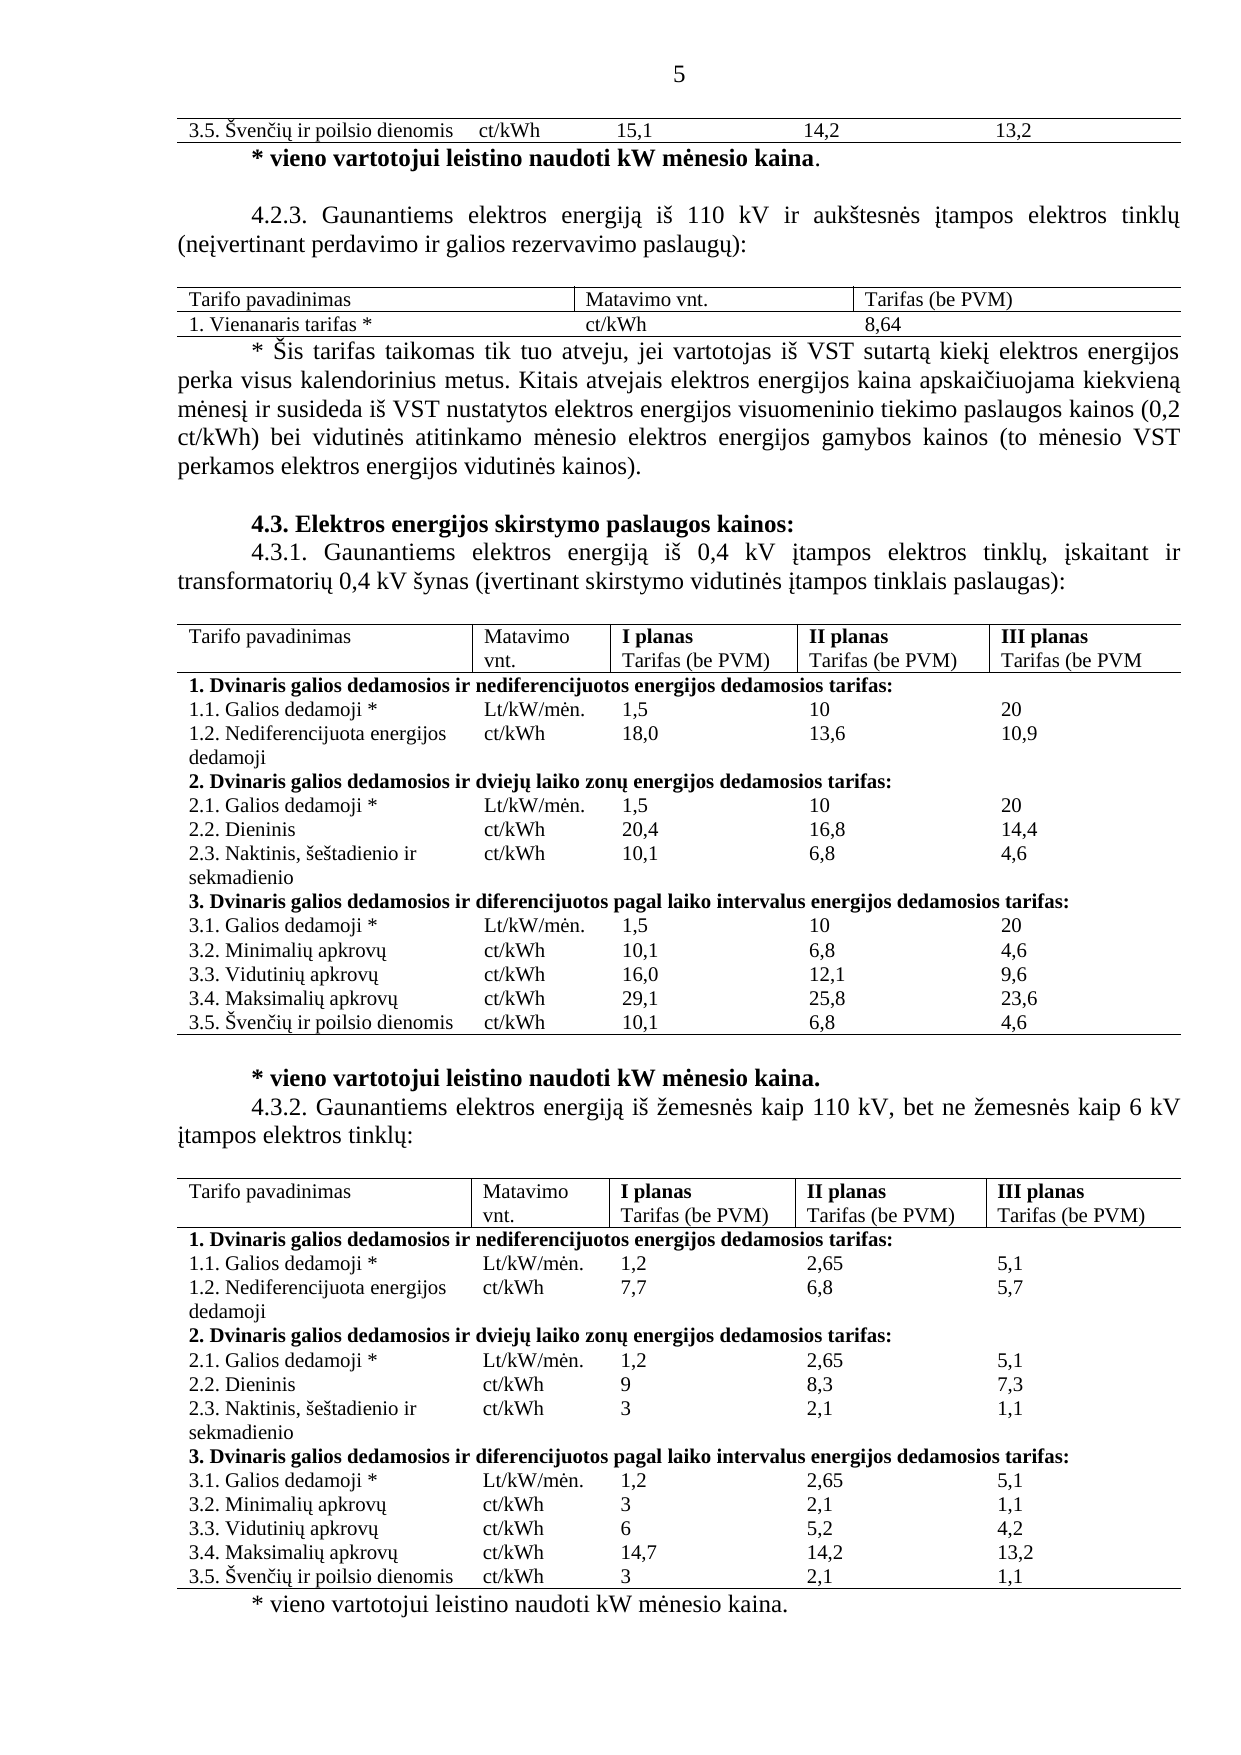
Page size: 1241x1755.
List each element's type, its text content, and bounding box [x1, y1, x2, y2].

table_cell 1. Dvinaris galios dedamosios ir nediferencijuotos energijos dedamosios tarifas: [177, 1228, 1181, 1251]
table_header Matavimo vnt. [575, 288, 853, 311]
table_cell ct/kWh [468, 119, 605, 142]
table_header I planas Tarifas (be PVM) [611, 625, 797, 672]
table_cell 1,2 [609, 1468, 795, 1492]
table_cell 8,64 [853, 312, 1181, 336]
table_cell ct/kWh [471, 1564, 609, 1588]
table_header II planas Tarifas (be PVM) [798, 625, 989, 672]
table_cell ct/kWh [473, 1010, 611, 1034]
table_cell Lt/kW/mėn. [473, 793, 611, 817]
table_cell 2.1. Galios dedamoji * [177, 793, 473, 817]
table_cell 10,1 [611, 938, 798, 962]
table_cell 10,1 [611, 1010, 798, 1034]
table_cell 10 [798, 697, 989, 721]
table_cell 3.5. Švenčių ir poilsio dienomis [177, 1010, 473, 1034]
table_cell 1,5 [611, 793, 798, 817]
table_cell 7,3 [986, 1372, 1181, 1396]
table_header I planas Tarifas (be PVM) [610, 1179, 795, 1227]
table_cell 14,4 [990, 817, 1181, 841]
table_cell 3. Dvinaris galios dedamosios ir diferencijuotos pagal laiko intervalus energijos dedamosios tarifas: [177, 889, 1181, 913]
table_cell 5,1 [986, 1251, 1181, 1275]
table_cell 14,7 [609, 1540, 795, 1564]
table_cell 1,5 [611, 914, 798, 937]
table_header III planas Tarifas (be PVM) [987, 1179, 1181, 1227]
table_cell 2.2. Dieninis [177, 1372, 471, 1396]
table_cell 13,6 [798, 721, 989, 769]
table_cell 16,0 [611, 962, 798, 986]
table_cell 1. Dvinaris galios dedamosios ir nediferencijuotos energijos dedamosios tarifas: [177, 673, 1181, 697]
table_cell Lt/kW/mėn. [473, 914, 611, 937]
table_cell 20,4 [611, 817, 798, 841]
table_cell ct/kWh [473, 986, 611, 1010]
table_header Matavimo vnt. [473, 625, 610, 672]
table_cell ct/kWh [473, 938, 611, 962]
table_cell 14,2 [795, 1540, 986, 1564]
table_cell 6,8 [795, 1275, 986, 1323]
table_cell 6,8 [798, 938, 989, 962]
text * vieno vartotojui leistino naudoti kW mėnesio kaina. [177, 1589, 1181, 1617]
table_cell 6,8 [798, 841, 989, 889]
table_cell 20 [990, 793, 1181, 817]
table_cell 23,6 [990, 986, 1181, 1010]
table_cell 2. Dvinaris galios dedamosios ir dviejų laiko zonų energijos dedamosios tarifas: [177, 1324, 1181, 1347]
table_cell 12,1 [798, 962, 989, 986]
table_cell ct/kWh [471, 1372, 609, 1396]
table_cell 3.3. Vidutinių apkrovų [177, 962, 473, 986]
table_cell 3.4. Maksimalių apkrovų [177, 1540, 471, 1564]
table_cell Lt/kW/mėn. [471, 1348, 609, 1372]
table_header III planas Tarifas (be PVM [990, 625, 1181, 672]
table_cell 7,7 [609, 1275, 795, 1323]
table_cell 3. Dvinaris galios dedamosios ir diferencijuotos pagal laiko intervalus energijos dedamosios tarifas: [177, 1444, 1181, 1468]
table_cell 4,6 [990, 841, 1181, 889]
table_cell 10,1 [611, 841, 798, 889]
table_cell 5,1 [986, 1348, 1181, 1372]
table_cell 25,8 [798, 986, 989, 1010]
table_cell 20 [990, 697, 1181, 721]
text * vieno vartotojui leistino naudoti kW mėnesio kaina. [177, 1063, 1181, 1092]
table_header Matavimo vnt. [472, 1179, 609, 1227]
table_cell 2,1 [795, 1492, 986, 1516]
text * Šis tarifas taikomas tik tuo atveju, jei vartotojas iš VST sutartą kiekį elektros energijos perka visus kalendorinius metus. Kitais atvejais elektros energijos kaina apskaičiuojama kiekvieną mėnesį ir susideda iš VST nustatytos elektros energijos visuomeninio tiekimo paslaugos kainos (0,2 ct/kWh) bei vidutinės atitinkamo mėnesio elektros energijos gamybos kainos (to mėnesio VST perkamos elektros energijos vidutinės kainos). [177, 337, 1181, 480]
table_cell 2,65 [795, 1251, 986, 1275]
table_cell 1.1. Galios dedamoji * [177, 697, 473, 721]
table_cell 4,6 [990, 938, 1181, 962]
table_cell 6 [609, 1516, 795, 1540]
table_cell 16,8 [798, 817, 989, 841]
table_cell 2,1 [795, 1396, 986, 1444]
table_cell 3.4. Maksimalių apkrovų [177, 986, 473, 1010]
table_cell 14,2 [792, 119, 984, 142]
table_cell 8,3 [795, 1372, 986, 1396]
table_cell 3 [609, 1564, 795, 1588]
table_cell ct/kWh [473, 817, 611, 841]
text 4.3. Elektros energijos skirstymo paslaugos kainos: [177, 509, 1181, 537]
table_header Tarifo pavadinimas [177, 625, 472, 672]
text * vieno vartotojui leistino naudoti kW mėnesio kaina. [177, 143, 1181, 171]
table_cell 5,2 [795, 1516, 986, 1540]
table_cell 15,1 [605, 119, 792, 142]
table_cell 1,2 [609, 1348, 795, 1372]
table_cell ct/kWh [473, 962, 611, 986]
table_cell 1.2. Nediferencijuota energijos dedamoji [177, 721, 473, 769]
table_cell 3 [609, 1396, 795, 1444]
table_cell 20 [990, 914, 1181, 937]
table_cell 3.2. Minimalių apkrovų [177, 938, 473, 962]
table_cell 1,5 [611, 697, 798, 721]
table_cell 13,2 [984, 119, 1181, 142]
table_header Tarifo pavadinimas [177, 1179, 471, 1227]
text 4.2.3. Gaunantiems elektros energiją iš 110 kV ir aukštesnės įtampos elektros tinklų (neįvertinant perdavimo ir galios rezervavimo paslaugų): [177, 200, 1181, 258]
table_cell 1. Vienanaris tarifas * [177, 312, 574, 336]
table_cell ct/kWh [574, 312, 853, 336]
table_cell 2. Dvinaris galios dedamosios ir dviejų laiko zonų energijos dedamosios tarifas: [177, 769, 1181, 793]
table_cell ct/kWh [473, 721, 611, 769]
table_cell 2.3. Naktinis, šeštadienio ir sekmadienio [177, 1396, 471, 1444]
table_cell 13,2 [986, 1540, 1181, 1564]
table_cell 3.5. Švenčių ir poilsio dienomis [177, 1564, 471, 1588]
table_cell 5,7 [986, 1275, 1181, 1323]
table_cell 9,6 [990, 962, 1181, 986]
table_cell 18,0 [611, 721, 798, 769]
table_cell 3.5. Švenčių ir poilsio dienomis [177, 119, 467, 142]
table_cell 2.2. Dieninis [177, 817, 473, 841]
table_cell 3.3. Vidutinių apkrovų [177, 1516, 471, 1540]
table_header Tarifas (be PVM) [854, 288, 1181, 311]
table_cell 5,1 [986, 1468, 1181, 1492]
table_cell ct/kWh [471, 1492, 609, 1516]
table_header Tarifo pavadinimas [177, 288, 574, 311]
table_cell 1.1. Galios dedamoji * [177, 1251, 471, 1275]
table_cell 2,65 [795, 1348, 986, 1372]
table_cell ct/kWh [471, 1516, 609, 1540]
table_cell 1,1 [986, 1492, 1181, 1516]
table_cell 1,1 [986, 1564, 1181, 1588]
table_cell 1,2 [609, 1251, 795, 1275]
table_cell 2,65 [795, 1468, 986, 1492]
table_cell 6,8 [798, 1010, 989, 1034]
table_cell ct/kWh [471, 1540, 609, 1564]
table_cell 2.3. Naktinis, šeštadienio ir sekmadienio [177, 841, 473, 889]
table_cell Lt/kW/mėn. [471, 1468, 609, 1492]
table_cell 10,9 [990, 721, 1181, 769]
table_cell 4,6 [990, 1010, 1181, 1034]
table_cell 1,1 [986, 1396, 1181, 1444]
table_cell ct/kWh [473, 841, 611, 889]
table_header II planas Tarifas (be PVM) [796, 1179, 986, 1227]
table_cell Lt/kW/mėn. [473, 697, 611, 721]
table_cell 3.2. Minimalių apkrovų [177, 1492, 471, 1516]
table_cell 2.1. Galios dedamoji * [177, 1348, 471, 1372]
table_cell 3.1. Galios dedamoji * [177, 914, 473, 937]
text 4.3.1. Gaunantiems elektros energiją iš 0,4 kV įtampos elektros tinklų, įskaitant ir transformatorių 0,4 kV šynas (įvertinant skirstymo vidutinės įtampos tinklais paslaugas): [177, 537, 1181, 595]
table_cell Lt/kW/mėn. [471, 1251, 609, 1275]
table_cell 9 [609, 1372, 795, 1396]
table_cell ct/kWh [471, 1275, 609, 1323]
table_cell 3 [609, 1492, 795, 1516]
text 4.3.2. Gaunantiems elektros energiją iš žemesnės kaip 110 kV, bet ne žemesnės kaip 6 kV įtampos elektros tinklų: [177, 1092, 1181, 1149]
table_cell 2,1 [795, 1564, 986, 1588]
table_cell ct/kWh [471, 1396, 609, 1444]
table_cell 3.1. Galios dedamoji * [177, 1468, 471, 1492]
table_cell 4,2 [986, 1516, 1181, 1540]
table_cell 1.2. Nediferencijuota energijos dedamoji [177, 1275, 471, 1323]
table_cell 29,1 [611, 986, 798, 1010]
table_cell 10 [798, 914, 989, 937]
table_cell 10 [798, 793, 989, 817]
